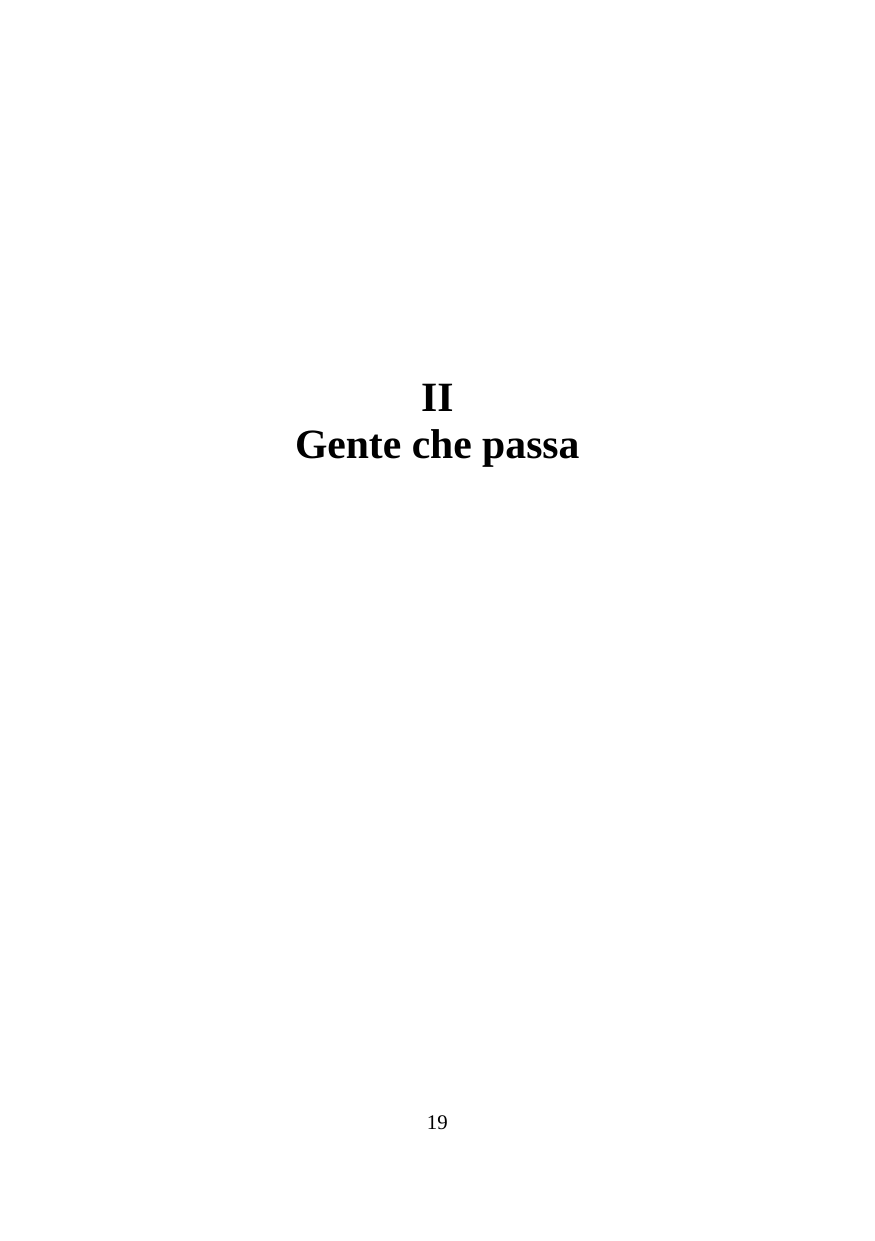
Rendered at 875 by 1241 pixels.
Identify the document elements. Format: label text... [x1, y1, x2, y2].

subtitle II Gente che passa [106, 372, 768, 468]
